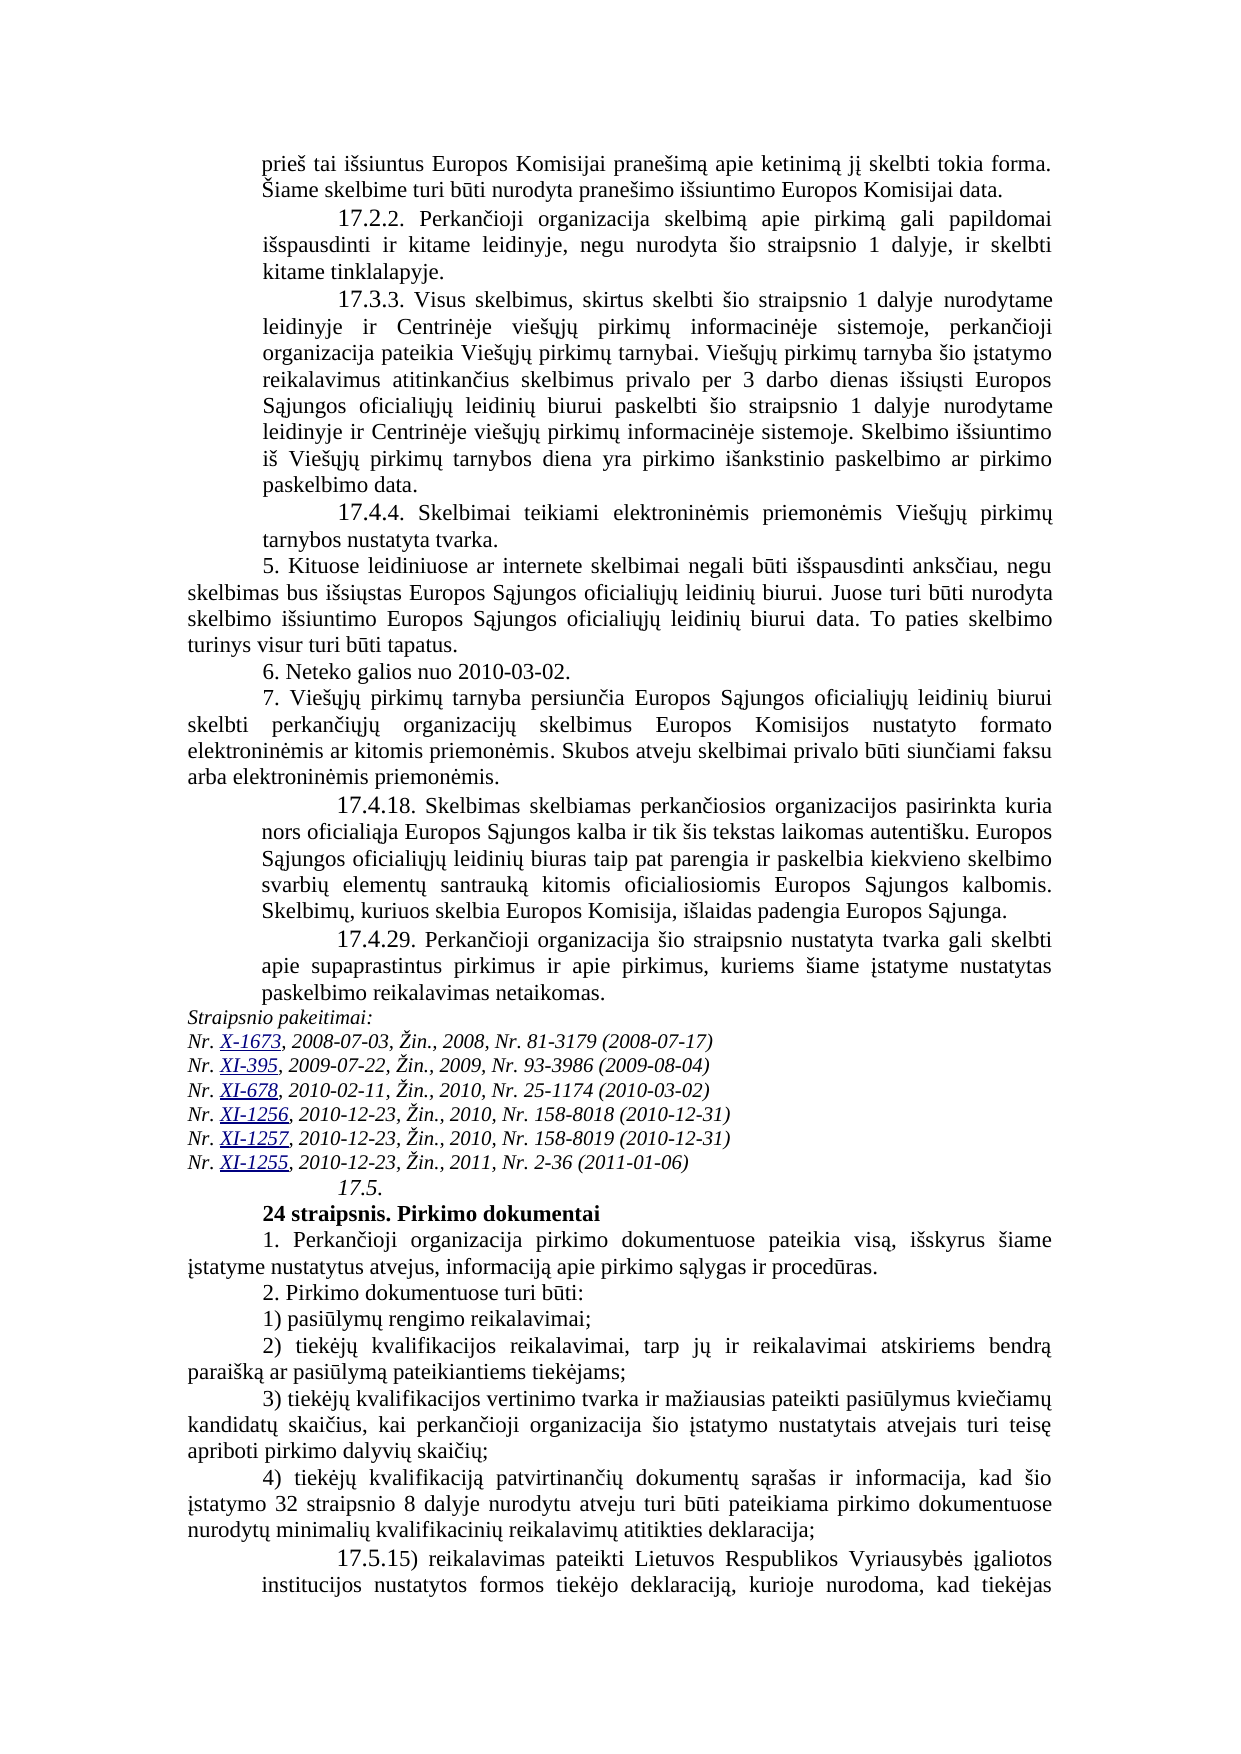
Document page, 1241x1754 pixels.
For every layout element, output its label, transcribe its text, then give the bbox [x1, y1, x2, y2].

text 2. Pirkimo dokumentuose turi būti: [187, 1279, 1053, 1306]
text Nr. XI-1256, 2010-12-23, Žin., 2010, Nr. 158-8018 (2010-12-31) [187, 1102, 1053, 1126]
text 2) tiekėjų kvalifikacijos reikalavimai, tarp jų ir reikalavimai atskiriems bendrą paraišką ar pasiūlymą pateikiantiems tiekėjams; [187, 1332, 1053, 1384]
subtitle prieš tai išsiuntus Europos Komisijai pranešimą apie ketinimą jį skelbti tokia forma. Šiame skelbime turi būti nurodyta pranešimo išsiuntimo Europos Komisijai data. [187, 150, 1053, 203]
text Nr. XI-1255, 2010-12-23, Žin., 2011, Nr. 2-36 (2011-01-06) [187, 1150, 1053, 1174]
subtitle 9. Perkančioji organizacija šio straipsnio nustatyta tvarka gali skelbti apie supaprastintus pirkimus ir apie pirkimus, kuriems šiame įstatyme nustatytas paskelbimo reikalavimas netaikomas. [187, 924, 1053, 1005]
text 3) tiekėjų kvalifikacijos vertinimo tvarka ir mažiausias pateikti pasiūlymus kviečiamų kandidatų skaičius, kai perkančioji organizacija šio įstatymo nustatytais atvejais turi teisę apriboti pirkimo dalyvių skaičių; [187, 1384, 1053, 1464]
text Nr. XI-678, 2010-02-11, Žin., 2010, Nr. 25-1174 (2010-03-02) [187, 1077, 1053, 1102]
subtitle 3. Visus skelbimus, skirtus skelbti šio straipsnio 1 dalyje nurodytame leidinyje ir Centrinėje viešųjų pirkimų informacinėje sistemoje, perkančioji organizacija pateikia Viešųjų pirkimų tarnybai. Viešųjų pirkimų tarnyba šio įstatymo reikalavimus atitinkančius skelbimus privalo per 3 darbo dienas išsiųsti Europos Sąjungos oficialiųjų leidinių biurui paskelbti šio straipsnio 1 dalyje nurodytame leidinyje ir Centrinėje viešųjų pirkimų informacinėje sistemoje. Skelbimo išsiuntimo iš Viešųjų pirkimų tarnybos diena yra pirkimo išankstinio paskelbimo ar pirkimo paskelbimo data. [187, 284, 1053, 497]
text Nr. XI-1257, 2010-12-23, Žin., 2010, Nr. 158-8019 (2010-12-31) [187, 1126, 1053, 1150]
text 4) tiekėjų kvalifikaciją patvirtinančių dokumentų sąrašas ir informacija, kad šio įstatymo 32 straipsnio 8 dalyje nurodytu atveju turi būti pateikiama pirkimo dokumentuose nurodytų minimalių kvalifikacinių reikalavimų atitikties deklaracija; [187, 1464, 1053, 1543]
text 24 straipsnis. Pirkimo dokumentai [187, 1200, 1053, 1226]
text 6. Neteko galios nuo 2010-03-02. [187, 658, 1053, 684]
text Nr. X-1673, 2008-07-03, Žin., 2008, Nr. 81-3179 (2008-07-17) [187, 1029, 1053, 1053]
subtitle 8. Skelbimas skelbiamas perkančiosios organizacijos pasirinkta kuria nors oficialiąja Europos Sąjungos kalba ir tik šis tekstas laikomas autentišku. Europos Sąjungos oficialiųjų leidinių biuras taip pat parengia ir paskelbia kiekvieno skelbimo svarbių elementų santrauką kitomis oficialiosiomis Europos Sąjungos kalbomis. Skelbimų, kuriuos skelbia Europos Komisija, išlaidas padengia Europos Sąjunga. [187, 790, 1053, 924]
subtitle 5) reikalavimas pateikti Lietuvos Respublikos Vyriausybės įgaliotos institucijos nustatytos formos tiekėjo deklaraciją, kurioje nurodoma, kad tiekėjas [187, 1543, 1053, 1598]
text 7. Viešųjų pirkimų tarnyba persiunčia Europos Sąjungos oficialiųjų leidinių biurui skelbti perkančiųjų organizacijų skelbimus Europos Komisijos nustatyto formato elektroninėmis ar kitomis priemonėmis. Skubos atveju skelbimai privalo būti siunčiami faksu arba elektroninėmis priemonėmis. [187, 684, 1053, 790]
text 5. Kituose leidiniuose ar internete skelbimai negali būti išspausdinti anksčiau, negu skelbimas bus išsiųstas Europos Sąjungos oficialiųjų leidinių biurui. Juose turi būti nurodyta skelbimo išsiuntimo Europos Sąjungos oficialiųjų leidinių biurui data. To paties skelbimo turinys visur turi būti tapatus. [187, 552, 1053, 658]
text Straipsnio pakeitimai: [187, 1005, 1053, 1029]
text 1) pasiūlymų rengimo reikalavimai; [187, 1306, 1053, 1332]
subtitle 4. Skelbimai teikiami elektroninėmis priemonėmis Viešųjų pirkimų tarnybos nustatyta tvarka. [187, 497, 1053, 552]
text Nr. XI-395, 2009-07-22, Žin., 2009, Nr. 93-3986 (2009-08-04) [187, 1053, 1053, 1077]
text 1. Perkančioji organizacija pirkimo dokumentuose pateikia visą, išskyrus šiame įstatyme nustatytus atvejus, informaciją apie pirkimo sąlygas ir procedūras. [187, 1226, 1053, 1279]
subtitle 2. Perkančioji organizacija skelbimą apie pirkimą gali papildomai išspausdinti ir kitame leidinyje, negu nurodyta šio straipsnio 1 dalyje, ir skelbti kitame tinklalapyje. [187, 203, 1053, 284]
